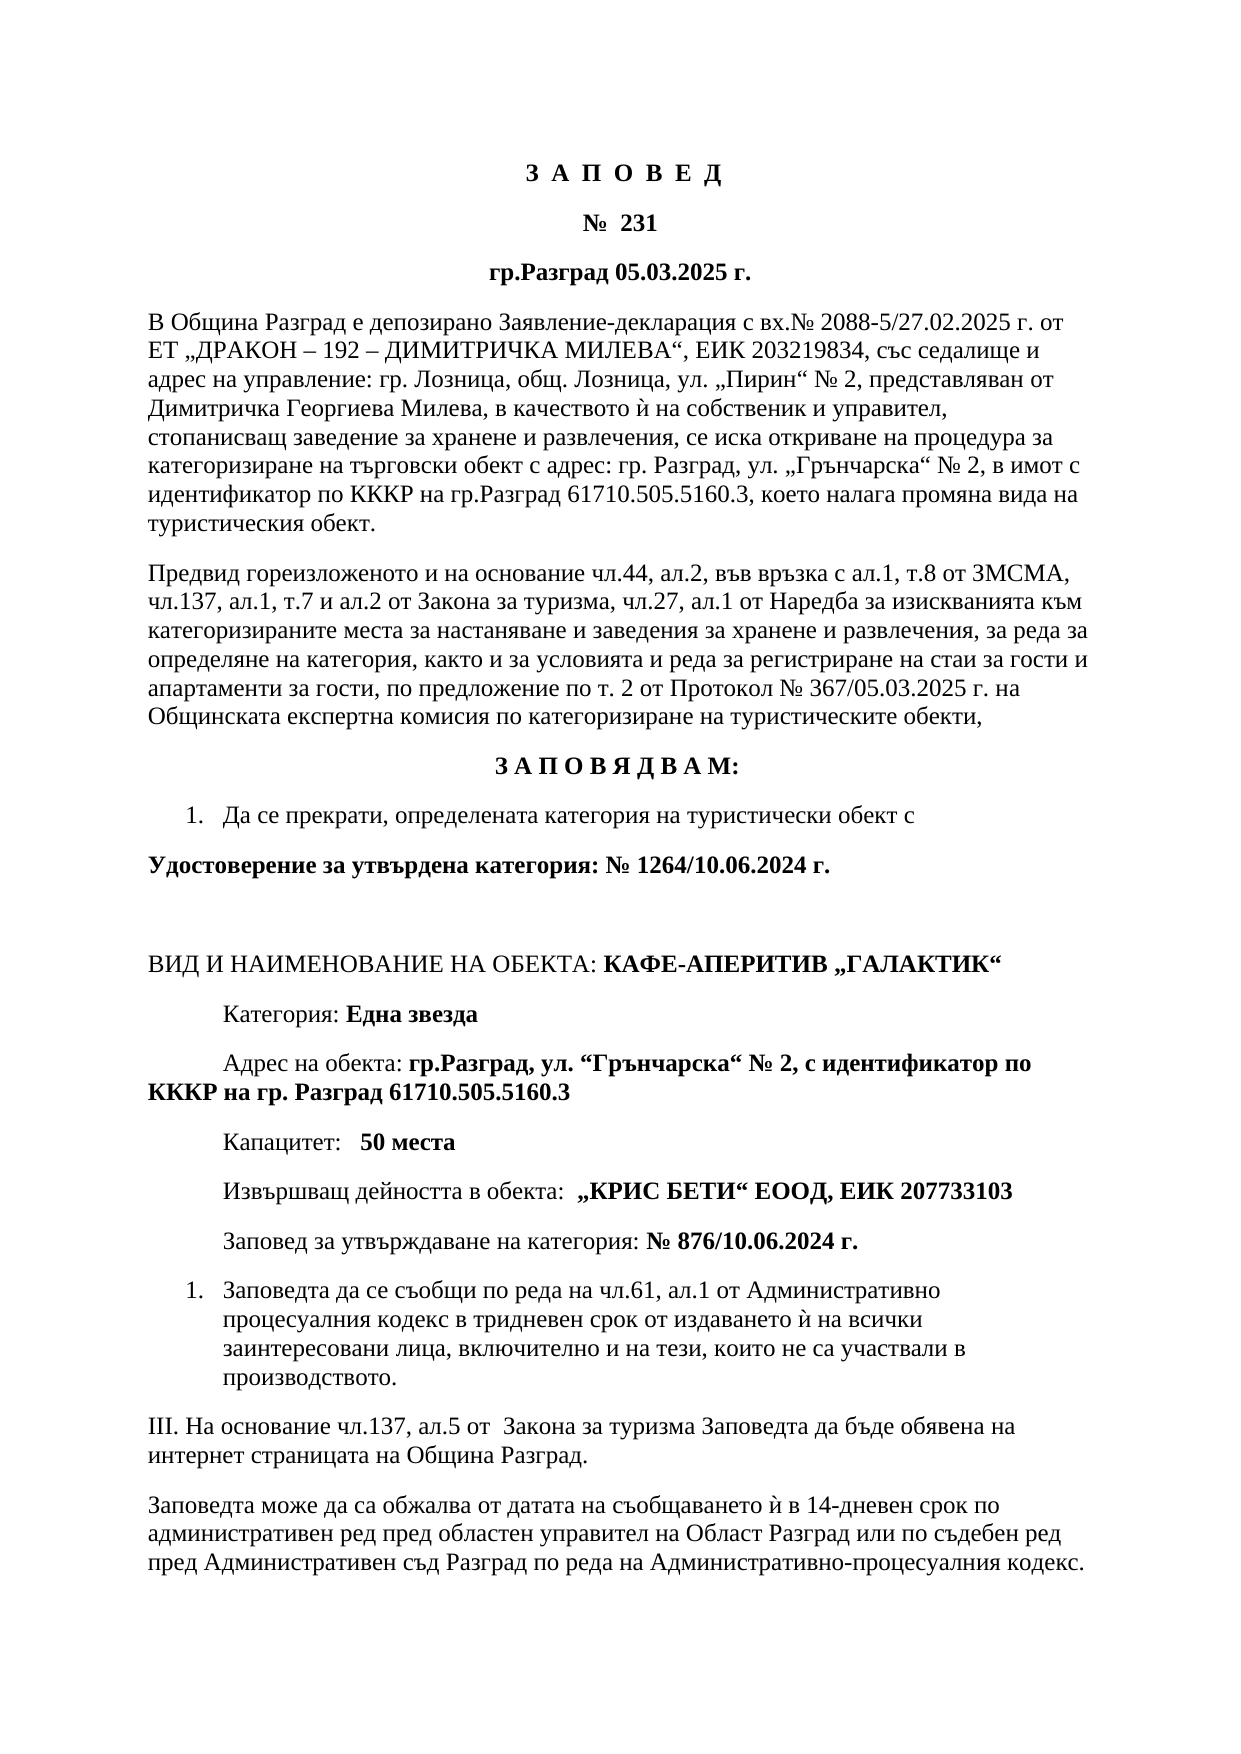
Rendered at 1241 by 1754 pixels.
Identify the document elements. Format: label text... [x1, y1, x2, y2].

text Заповед за утвърждаване на категория: № 876/10.06.2024 г. [148, 1226, 1093, 1255]
text ВИД И НАИМЕНОВАНИЕ НА ОБЕКТА: КАФЕ-АПЕРИТИВ „ГАЛАКТИК“ [148, 949, 1093, 978]
text Адрес на обекта: гр.Разград, ул. “Грънчарска“ № 2, с идентификатор по КККР на гр. Разград 61710.505.5160.3 [148, 1048, 1093, 1106]
text гр.Разград 05.03.2025 г. [148, 257, 1093, 286]
list Да се прекрати, определената категория на туристически обект с [185, 801, 1093, 829]
text В Община Разград е депозирано Заявление-декларация с вх.№ 2088-5/27.02.2025 г. от ЕТ „ДРАКОН – 192 – ДИМИТРИЧКА МИЛЕВА“, ЕИК 203219834, със седалище и адрес на управление: гр. Лозница, общ. Лозница, ул. „Пирин“ № 2, представляван от Димитричка Георгиева Милева, в качеството ѝ на собственик и управител, стопанисващ заведение за хранене и развлечения, се иска откриване на процедура за категоризиране на търговски обект с адрес: гр. Разград, ул. „Грънчарска“ № 2, в имот с идентификатор по КККР на гр.Разград 61710.505.5160.3, което налага промяна вида на туристическия обект. [148, 307, 1093, 537]
list Заповедта да се съобщи по реда на чл.61, ал.1 от Административно процесуалния кодекс в тридневен срок от издаването ѝ на всички заинтересовани лица, включително и на тези, които не са участвали в производството. [185, 1276, 1093, 1391]
text З А П О В Я Д В А М: [148, 751, 1093, 780]
text Категория: Една звезда [148, 999, 1093, 1028]
text III. На основание чл.137, ал.5 от Закона за туризма Заповедта да бъде обявена на интернет страницата на Община Разград. [148, 1411, 1093, 1469]
text Капацитет: 50 места [148, 1127, 1093, 1156]
text Удостоверение за утвърдена категория: № 1264/10.06.2024 г. [148, 850, 1093, 879]
text Извършващ дейността в обекта: „КРИС БЕТИ“ ЕООД, ЕИК 207733103 [148, 1176, 1093, 1205]
text Заповедта може да са обжалва от датата на съобщаването ѝ в 14-дневен срок по административен ред пред областен управител на Област Разград или по съдебен ред пред Административен съд Разград по реда на Административно-процесуалния кодекс. [148, 1490, 1093, 1576]
text № 231 [148, 208, 1093, 236]
text Предвид гореизложеното и на основание чл.44, ал.2, във връзка с ал.1, т.8 от ЗМСМА, чл.137, ал.1, т.7 и ал.2 от Закона за туризма, чл.27, ал.1 от Наредба за изискванията към категоризираните места за настаняване и заведения за хранене и развлечения, за реда за определяне на категория, както и за условията и реда за регистриране на стаи за гости и апартаменти за гости, по предложение по т. 2 от Протокол № 367/05.03.2025 г. на Общинската експертна комисия по категоризиране на туристическите обекти, [148, 558, 1093, 730]
text З А П О В Е Д [148, 158, 1093, 187]
